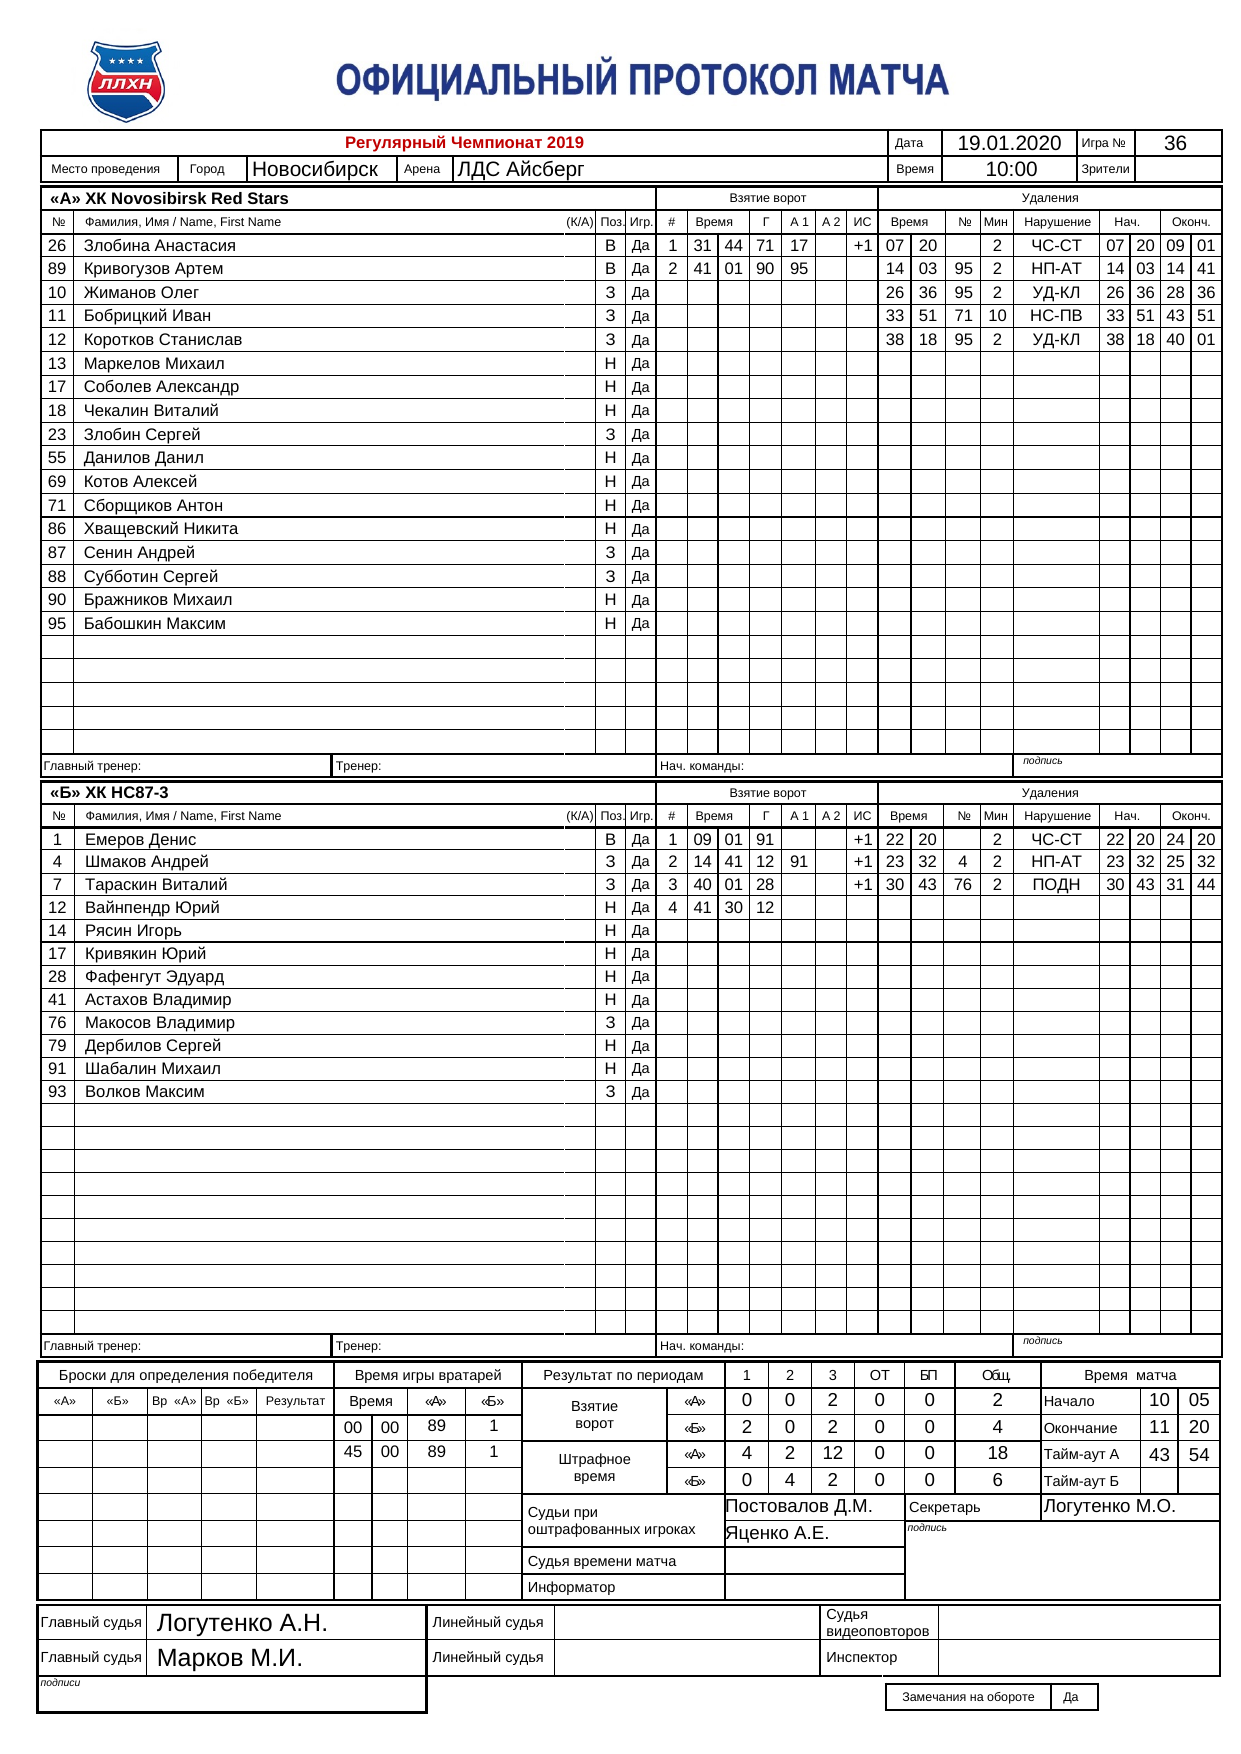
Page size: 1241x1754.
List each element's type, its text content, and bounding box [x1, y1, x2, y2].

table_cell +1 [847, 874, 877, 895]
table_cell [912, 730, 945, 753]
table_cell [1100, 966, 1129, 987]
table_cell [688, 1035, 717, 1057]
table_cell [373, 1494, 407, 1520]
table_cell [466, 1547, 521, 1573]
table_cell [596, 683, 625, 706]
table_cell [912, 636, 945, 658]
table_cell [657, 636, 687, 658]
table_cell [42, 683, 73, 706]
table_cell 55 [42, 446, 73, 469]
table_cell [1136, 157, 1221, 181]
table_cell [565, 281, 595, 303]
table_cell [565, 1104, 595, 1126]
table_cell [408, 1574, 465, 1599]
table_cell 2 [981, 829, 1013, 849]
table_cell 71 [42, 494, 73, 516]
table_cell [688, 565, 717, 587]
table_cell [148, 1547, 201, 1573]
table_cell [202, 1574, 256, 1599]
table_cell В [596, 257, 625, 280]
table_cell 31 [1161, 874, 1190, 895]
table_cell Дербилов Сергей [75, 1035, 564, 1057]
table_cell [1179, 1468, 1219, 1493]
table_cell 43 [1131, 874, 1160, 895]
table_cell 22 [1100, 829, 1129, 849]
table_cell 4 [726, 1442, 768, 1467]
table_cell [1131, 636, 1160, 658]
table_cell 36 [1131, 281, 1160, 303]
table_cell [782, 470, 815, 493]
table_cell Да [626, 541, 655, 564]
table_cell Да [626, 588, 655, 611]
table_cell [657, 565, 687, 587]
table_cell 76 [42, 1012, 74, 1033]
table_cell [750, 328, 781, 351]
table_cell [688, 1173, 717, 1195]
table_cell [1100, 896, 1129, 918]
table_cell [782, 966, 815, 987]
table_cell [1131, 1104, 1160, 1126]
table_cell Штрафное время [523, 1442, 666, 1493]
table_cell [1131, 659, 1160, 682]
table_cell Да [626, 1058, 655, 1079]
table_cell [1014, 896, 1099, 918]
table_header 3 [812, 1363, 854, 1387]
table_cell [1131, 730, 1160, 753]
table_cell [816, 1012, 846, 1033]
table_cell [912, 1265, 943, 1287]
table_cell [596, 1127, 625, 1149]
table_cell # [657, 805, 687, 826]
table_cell 14 [1100, 257, 1129, 280]
table_cell [816, 683, 846, 706]
table_cell [847, 683, 877, 706]
table_cell [782, 1288, 815, 1310]
table_cell [879, 1311, 910, 1333]
table_cell [1100, 1012, 1129, 1033]
table_cell Да [626, 399, 655, 422]
table_cell [750, 281, 781, 303]
table_cell [1192, 636, 1221, 658]
table_cell [847, 328, 877, 351]
table_cell [1161, 470, 1190, 493]
table_cell 01 [1192, 235, 1221, 256]
table_cell Город [179, 157, 246, 181]
table_cell [912, 446, 945, 469]
table_cell [688, 1242, 717, 1264]
table_cell Вр «А» [148, 1389, 201, 1413]
table_cell [148, 1574, 201, 1599]
table_cell [816, 829, 846, 849]
table_cell [657, 446, 687, 469]
table_cell [1014, 989, 1099, 1011]
table_cell [1161, 1035, 1190, 1057]
table_cell 31 [688, 235, 717, 256]
table_cell [466, 1521, 521, 1546]
table_cell 2 [981, 257, 1013, 280]
table_cell 0 [855, 1442, 904, 1467]
table_cell [981, 896, 1013, 918]
table_cell [335, 1547, 371, 1573]
table_cell [816, 730, 846, 753]
table_cell [1131, 707, 1160, 729]
table_cell 38 [1100, 328, 1129, 351]
table_cell 90 [750, 257, 781, 280]
table_cell [750, 1150, 781, 1172]
table_header Время матча [1042, 1363, 1219, 1387]
table_cell [335, 1574, 371, 1599]
table_cell [1161, 1150, 1190, 1172]
table_cell 28 [42, 966, 74, 987]
table_cell [879, 1242, 910, 1264]
table_cell [981, 989, 1013, 1011]
table_cell [565, 989, 595, 1011]
table_cell [782, 376, 815, 398]
table_cell [912, 494, 945, 516]
table_cell [565, 565, 595, 587]
table_cell [1161, 494, 1190, 516]
table_cell [688, 612, 717, 634]
table_cell [1131, 966, 1160, 987]
table_cell [1100, 683, 1129, 706]
table_cell 1 [657, 235, 687, 256]
table_cell [816, 1311, 846, 1333]
table_cell [981, 1288, 1013, 1310]
table_cell [981, 565, 1013, 587]
table_cell [750, 612, 781, 634]
table_cell [148, 1521, 201, 1546]
table_cell [657, 730, 687, 753]
table_cell [719, 305, 749, 327]
table_cell Фамилия, Имя / Name, First Name [74, 211, 565, 233]
table_cell [879, 920, 910, 941]
table_cell 2 [657, 257, 687, 280]
table_cell [1100, 1242, 1129, 1264]
table_cell 32 [1131, 850, 1160, 872]
table_cell [335, 1494, 371, 1520]
table_cell [42, 1219, 74, 1241]
table_cell [944, 1265, 980, 1287]
table_cell Субботин Сергей [74, 565, 564, 587]
table_cell [782, 1242, 815, 1264]
table_cell [782, 1035, 815, 1057]
table_cell [719, 518, 749, 540]
table_cell [981, 707, 1013, 729]
table_cell [148, 1494, 201, 1520]
table_cell Информатор [523, 1575, 724, 1599]
table_cell [373, 1547, 407, 1573]
table_cell [1100, 1127, 1129, 1149]
table_cell [657, 707, 687, 729]
table_cell Вр «Б» [202, 1389, 256, 1413]
table_cell [39, 1468, 92, 1493]
table_cell [1161, 1219, 1190, 1241]
table_cell [847, 943, 877, 964]
table_cell [782, 612, 815, 634]
table_cell [1014, 1104, 1099, 1126]
table_cell [981, 541, 1013, 564]
table_cell [879, 1265, 910, 1287]
table_cell Главный тренер: [42, 755, 330, 776]
table_cell НС-ПВ [1014, 305, 1099, 327]
table_cell [816, 1219, 846, 1241]
table_header 19.01.2020 [943, 131, 1076, 155]
table_cell [565, 1219, 595, 1241]
table_cell Да [626, 920, 655, 941]
table_cell [688, 943, 717, 964]
table_cell «А» [39, 1389, 92, 1413]
table_cell [912, 541, 945, 564]
table_cell [946, 588, 980, 611]
table_cell [782, 352, 815, 374]
table_cell [981, 730, 1013, 753]
table_cell Время [879, 805, 943, 826]
table_cell [816, 1288, 846, 1310]
table_cell Кривякин Юрий [75, 943, 564, 964]
table_cell [847, 423, 877, 445]
table_cell [782, 328, 815, 351]
table_cell 91 [782, 850, 815, 872]
table_cell [596, 1265, 625, 1287]
table_cell 23 [42, 423, 73, 445]
table_cell [726, 1575, 904, 1599]
table_cell [1192, 683, 1221, 706]
table_cell [42, 659, 73, 682]
table_cell [912, 1288, 943, 1310]
table_cell [1099, 1682, 1220, 1711]
table_cell [1014, 423, 1099, 445]
table_cell 25 [1161, 850, 1190, 872]
table_cell Поз. [596, 805, 625, 826]
table_cell [847, 565, 877, 587]
table_cell [946, 730, 980, 753]
table_cell [946, 470, 980, 493]
table_cell Да [626, 850, 655, 872]
table_cell [879, 1058, 910, 1079]
table_cell Игр. [626, 805, 655, 826]
table_cell [981, 920, 1013, 941]
table_cell [42, 1150, 74, 1172]
table_cell [42, 1265, 74, 1287]
table_cell [596, 1288, 625, 1310]
table_cell [816, 636, 846, 658]
table_cell [981, 446, 1013, 469]
table_cell Нарушение [1014, 211, 1099, 233]
table_cell [1014, 1265, 1099, 1287]
table_header 36 [1136, 131, 1221, 155]
table_cell [847, 730, 877, 753]
table_cell 2 [981, 874, 1013, 895]
table_cell [657, 352, 687, 374]
table_cell Н [596, 966, 625, 987]
table_cell [688, 1219, 717, 1241]
table_cell ПОДН [1014, 874, 1099, 895]
table_cell [981, 943, 1013, 964]
table_cell подпись [1014, 1335, 1221, 1356]
table_cell [847, 1242, 877, 1264]
table_cell [883, 1677, 1220, 1681]
table_cell [565, 943, 595, 964]
table_cell 41 [688, 896, 717, 918]
table_header 2 [769, 1363, 811, 1387]
table_cell 11 [42, 305, 73, 327]
table_cell Волков Максим [75, 1081, 564, 1103]
table_cell [816, 352, 846, 374]
table_cell [1100, 612, 1129, 634]
table_cell [626, 1311, 655, 1333]
table_cell Н [596, 612, 625, 634]
table_cell [847, 659, 877, 682]
table_cell [719, 470, 749, 493]
table_cell [719, 446, 749, 469]
table_cell 88 [42, 565, 73, 587]
table_cell [565, 257, 595, 280]
table_cell 2 [812, 1389, 854, 1413]
table_cell [42, 1104, 74, 1126]
table_cell [596, 1150, 625, 1172]
table_cell 10 [981, 305, 1013, 327]
table_cell [75, 1311, 564, 1333]
table_cell Н [596, 920, 625, 941]
table_cell [750, 399, 781, 422]
table_cell [816, 966, 846, 987]
table_cell [1014, 1127, 1099, 1149]
table_cell [816, 874, 846, 895]
table_header Броски для определения победителя [39, 1363, 333, 1387]
table_cell [39, 1547, 92, 1573]
table_cell Тайм-аут А [1042, 1441, 1140, 1467]
table_cell 40 [1161, 328, 1190, 351]
table_cell [202, 1441, 256, 1467]
table_cell Да [626, 943, 655, 964]
table_cell [719, 328, 749, 351]
table_cell Время [688, 805, 749, 826]
table_cell [1100, 1058, 1129, 1079]
table_cell [782, 541, 815, 564]
table_cell 4 [956, 1415, 1040, 1440]
table_cell [657, 281, 687, 303]
table_cell Бабошкин Максим [74, 612, 564, 634]
table_cell [1192, 541, 1221, 564]
table_cell [847, 896, 877, 918]
table_cell [782, 730, 815, 753]
table_cell 07 [1100, 235, 1129, 256]
table_cell [1100, 352, 1129, 374]
table_cell [750, 1219, 781, 1241]
table_cell [657, 989, 687, 1011]
table_cell 0 [905, 1415, 954, 1440]
table_cell [847, 494, 877, 516]
table_cell [879, 352, 910, 374]
table_cell [565, 588, 595, 611]
table_cell 41 [1192, 257, 1221, 280]
table_cell [1131, 1242, 1160, 1264]
table_cell [1131, 1058, 1160, 1079]
table_cell 09 [1161, 235, 1190, 256]
table_cell Н [596, 352, 625, 374]
table_cell [879, 943, 910, 964]
table_cell [1161, 1012, 1190, 1033]
table_cell [816, 518, 846, 540]
table_cell [981, 352, 1013, 374]
table_cell [657, 423, 687, 445]
table_cell [719, 989, 749, 1011]
table_cell [944, 966, 980, 987]
table_cell [565, 1265, 595, 1287]
table_cell [1161, 399, 1190, 422]
table_header БП [905, 1363, 954, 1387]
table_cell В [596, 235, 625, 256]
table_cell подпись [906, 1522, 1219, 1599]
table_cell [1100, 423, 1129, 445]
table_cell [408, 1521, 465, 1546]
table_cell Емеров Денис [75, 829, 564, 849]
table_cell [981, 1012, 1013, 1033]
table_cell Фамилия, Имя / Name, First Name [75, 805, 565, 826]
table_cell [719, 565, 749, 587]
table_cell [944, 829, 980, 849]
table_cell [719, 1311, 749, 1333]
table_cell [74, 707, 564, 729]
table_cell [782, 1012, 815, 1033]
table_cell 2 [657, 850, 687, 872]
table_cell [1131, 1173, 1160, 1195]
table_cell Нач. команды: [657, 1335, 1012, 1356]
table_cell [944, 943, 980, 964]
table_cell [657, 494, 687, 516]
table_cell А 2 [816, 805, 846, 826]
table_cell [946, 376, 980, 398]
table_cell [847, 541, 877, 564]
table_cell [944, 1081, 980, 1103]
table_cell [1131, 1150, 1160, 1172]
table_cell [565, 636, 595, 658]
table_cell 18 [1131, 328, 1160, 351]
table_cell [428, 1677, 882, 1711]
table_cell [257, 1494, 333, 1520]
table_cell [657, 659, 687, 682]
table_cell [847, 920, 877, 941]
table_cell 44 [1192, 874, 1221, 895]
table_cell [981, 1219, 1013, 1241]
table_cell Коротков Станислав [74, 328, 564, 351]
table_cell Да [626, 470, 655, 493]
table_cell [1100, 636, 1129, 658]
table_cell [1100, 920, 1129, 941]
table_cell [688, 1150, 717, 1172]
table_cell Шабалин Михаил [75, 1058, 564, 1079]
table_cell [688, 920, 717, 941]
table_cell [565, 541, 595, 564]
table_cell [688, 659, 717, 682]
table_cell [750, 707, 781, 729]
table_cell [816, 494, 846, 516]
table_cell [912, 1104, 943, 1126]
table_cell [39, 1441, 92, 1467]
table_cell [782, 989, 815, 1011]
table_cell [981, 494, 1013, 516]
table_cell [879, 966, 910, 987]
table_cell [879, 1150, 910, 1172]
table_cell [847, 636, 877, 658]
table_cell [782, 920, 815, 941]
table_cell [688, 399, 717, 422]
table_cell Да [626, 829, 655, 849]
table_cell Марков М.И. [147, 1640, 425, 1675]
table_cell Сборщиков Антон [74, 494, 564, 516]
table_cell [1100, 565, 1129, 587]
table_cell [879, 1196, 910, 1218]
table_cell 91 [750, 829, 781, 849]
table_cell [1161, 896, 1190, 918]
table_cell Да [626, 446, 655, 469]
table_cell 0 [769, 1389, 811, 1413]
table_cell [688, 707, 717, 729]
table_cell [719, 920, 749, 941]
table_cell [657, 966, 687, 987]
table_cell [719, 636, 749, 658]
table_cell [944, 1173, 980, 1195]
table_cell 89 [408, 1416, 465, 1440]
table_cell [1192, 1058, 1221, 1079]
table_cell [816, 235, 846, 256]
table_cell [1161, 659, 1190, 682]
table_cell 95 [42, 612, 73, 634]
table_cell [93, 1468, 147, 1493]
table_cell [847, 399, 877, 422]
table_cell [1131, 518, 1160, 540]
table_cell [816, 1081, 846, 1103]
table_cell [719, 1081, 749, 1103]
table_cell [466, 1574, 521, 1599]
table_cell Яценко А.Е. [726, 1521, 904, 1546]
table_cell [847, 1012, 877, 1033]
table_cell [719, 683, 749, 706]
table_cell [750, 423, 781, 445]
table_cell [408, 1547, 465, 1573]
table_cell 2 [956, 1389, 1040, 1413]
table_cell Жиманов Олег [74, 281, 564, 303]
table_cell [565, 683, 595, 706]
table_cell Да [626, 494, 655, 516]
table_cell 4 [944, 850, 980, 872]
table_cell [816, 1196, 846, 1218]
table_cell [1014, 659, 1099, 682]
table_cell [39, 1416, 92, 1440]
table_cell Линейный судья [428, 1606, 554, 1639]
table_cell [1100, 1081, 1129, 1103]
table_cell 95 [946, 328, 980, 351]
table_cell Время [889, 157, 941, 181]
table_cell З [596, 328, 625, 351]
table_cell [944, 920, 980, 941]
table_cell Да [626, 235, 655, 256]
table_cell [1100, 1150, 1129, 1172]
table_cell 20 [1131, 235, 1160, 256]
table_cell [847, 1288, 877, 1310]
table_cell [1100, 659, 1129, 682]
table_header Результат по периодам [523, 1363, 724, 1387]
table_cell [565, 470, 595, 493]
table_header Регулярный Чемпионат 2019 [42, 131, 887, 155]
table_cell [75, 1127, 564, 1149]
table_cell [981, 1081, 1013, 1103]
table_cell [75, 1242, 564, 1264]
table_cell [816, 1127, 846, 1149]
table_cell Секретарь [906, 1495, 1040, 1520]
table_cell [1192, 1265, 1221, 1287]
table_cell Да [626, 281, 655, 303]
table_cell [1192, 1012, 1221, 1033]
table_cell [1192, 352, 1221, 374]
table_cell Н [596, 588, 625, 611]
table_cell [912, 470, 945, 493]
table_cell [912, 565, 945, 587]
table_cell «Б» [93, 1389, 147, 1413]
table_cell Тренер: [333, 755, 655, 776]
table_cell [1192, 1127, 1221, 1149]
table_header «А» ХК Novosibirsk Red Stars [42, 188, 655, 209]
table_cell [782, 305, 815, 327]
table_cell [1131, 352, 1160, 374]
table_cell [750, 1265, 781, 1287]
table_cell Н [596, 1035, 625, 1057]
table_cell 00 [335, 1416, 371, 1440]
table_cell [946, 565, 980, 587]
table_cell [74, 659, 564, 682]
table_cell З [596, 423, 625, 445]
table_cell [657, 1173, 687, 1195]
table_cell Логутенко М.О. [1042, 1495, 1219, 1520]
table_cell [816, 565, 846, 587]
table_cell [1161, 1265, 1190, 1287]
table_cell [750, 1242, 781, 1264]
table_header 1 [726, 1363, 768, 1387]
table_cell [944, 1150, 980, 1172]
table_cell [981, 1058, 1013, 1079]
table_cell 14 [1161, 257, 1190, 280]
table_cell [1161, 446, 1190, 469]
table_cell [657, 305, 687, 327]
table_cell [782, 1058, 815, 1079]
table_cell [1161, 518, 1190, 540]
table_cell [1192, 920, 1221, 941]
table_cell [946, 707, 980, 729]
table_cell [782, 423, 815, 445]
table_cell [847, 446, 877, 469]
table_cell [565, 730, 595, 753]
table_cell [93, 1416, 147, 1440]
table_cell Судьи при оштрафованных игроках [523, 1495, 724, 1546]
table_cell 28 [750, 874, 781, 895]
table_cell [596, 707, 625, 729]
table_cell [565, 352, 595, 374]
table_cell [1131, 612, 1160, 634]
table_cell 20 [1131, 829, 1160, 849]
table_cell [626, 659, 655, 682]
table_cell [816, 943, 846, 964]
table_cell [657, 1311, 687, 1333]
table_header ОТ [855, 1363, 904, 1387]
table_cell [946, 399, 980, 422]
table_cell 76 [944, 874, 980, 895]
table_cell 12 [750, 896, 781, 918]
table_cell [335, 1468, 371, 1493]
table_cell [688, 305, 717, 327]
table_cell [847, 1219, 877, 1241]
table_cell [946, 636, 980, 658]
table_cell [719, 376, 749, 398]
table_cell [750, 636, 781, 658]
table_cell [816, 399, 846, 422]
table_cell [565, 1012, 595, 1033]
table_cell [750, 989, 781, 1011]
table_cell 2 [981, 235, 1013, 256]
table_cell 0 [855, 1415, 904, 1440]
table_cell [816, 659, 846, 682]
table_cell [879, 989, 910, 1011]
table_cell [750, 659, 781, 682]
table_cell 20 [1192, 829, 1221, 849]
table_cell [879, 1127, 910, 1149]
table_cell [750, 683, 781, 706]
table_cell [879, 683, 910, 706]
table_cell Н [596, 470, 625, 493]
table_cell [1192, 1311, 1221, 1333]
table_cell [1161, 920, 1190, 941]
table_cell [981, 518, 1013, 540]
table_cell [596, 1219, 625, 1241]
table_cell [912, 1150, 943, 1172]
table_cell [1161, 966, 1190, 987]
table_cell [816, 305, 846, 327]
table_cell Чекалин Виталий [74, 399, 564, 422]
table_cell [657, 1012, 687, 1033]
table_cell 89 [42, 257, 73, 280]
table_cell [879, 518, 910, 540]
table_cell 51 [1192, 305, 1221, 327]
table_cell Соболев Александр [74, 376, 564, 398]
table_cell [1014, 494, 1099, 516]
table_cell [912, 518, 945, 540]
table_cell [1161, 1173, 1190, 1195]
table_cell Сенин Андрей [74, 541, 564, 564]
table_cell [565, 966, 595, 987]
table_cell [1192, 1150, 1221, 1172]
table_cell [912, 1196, 943, 1218]
table_cell [39, 1521, 92, 1546]
table_cell Н [596, 1058, 625, 1079]
table_cell [847, 470, 877, 493]
table_cell [816, 470, 846, 493]
table_cell 0 [905, 1389, 954, 1413]
table_cell [879, 1081, 910, 1103]
table_cell 17 [42, 376, 73, 398]
table_cell [1131, 565, 1160, 587]
table_cell [782, 896, 815, 918]
table_cell 23 [1100, 850, 1129, 872]
table_cell [657, 1127, 687, 1149]
table_cell [946, 235, 980, 256]
table_cell 14 [879, 257, 910, 280]
table_cell [148, 1416, 201, 1440]
table_cell [1131, 1311, 1160, 1333]
table_cell [75, 1288, 564, 1310]
table_cell [688, 470, 717, 493]
table_cell [688, 1196, 717, 1218]
table_cell 45 [335, 1441, 371, 1467]
table_cell [75, 1219, 564, 1241]
table_cell [688, 989, 717, 1011]
table_cell [782, 683, 815, 706]
table_cell [657, 943, 687, 964]
table_cell [1192, 376, 1221, 398]
table_cell 0 [726, 1389, 768, 1413]
table_cell [1161, 565, 1190, 587]
table_cell [782, 1081, 815, 1103]
table_cell 05 [1179, 1389, 1219, 1413]
table_cell [719, 1173, 749, 1195]
table_cell [750, 1196, 781, 1218]
table_cell Да [626, 1081, 655, 1103]
table_cell Главный тренер: [42, 1335, 330, 1356]
table_cell [1131, 683, 1160, 706]
table_cell [688, 494, 717, 516]
table_cell [847, 588, 877, 611]
table_cell [1131, 1288, 1160, 1310]
table_cell Результат [257, 1389, 333, 1413]
table_cell [782, 446, 815, 469]
table_cell [626, 1127, 655, 1149]
table_cell З [596, 850, 625, 872]
table_cell [816, 541, 846, 564]
table_cell [1192, 470, 1221, 493]
table_cell [42, 1288, 74, 1310]
table_cell [939, 1640, 1219, 1675]
table_cell Шмаков Андрей [75, 850, 564, 872]
table_header Замечания на обороте [887, 1685, 1050, 1709]
table_cell [847, 966, 877, 987]
table_cell ИС [847, 211, 877, 233]
table_cell [1192, 446, 1221, 469]
table_cell [944, 896, 980, 918]
table_cell Игр. [626, 211, 655, 233]
table_cell [981, 423, 1013, 445]
table_cell [1131, 1012, 1160, 1033]
table_cell Новосибирск [248, 157, 396, 181]
table_cell [688, 541, 717, 564]
table_cell [912, 659, 945, 682]
table_cell [750, 541, 781, 564]
table_cell [596, 730, 625, 753]
table_cell 01 [719, 829, 749, 849]
table_cell [565, 1127, 595, 1149]
table_cell [202, 1547, 256, 1573]
table_cell Да [626, 352, 655, 374]
table_cell [1100, 1104, 1129, 1126]
table_cell [912, 1058, 943, 1079]
table_cell З [596, 305, 625, 327]
table_cell [879, 541, 910, 564]
table_cell [981, 470, 1013, 493]
table_cell [879, 1104, 910, 1126]
table_cell 17 [42, 943, 74, 964]
table_cell Да [626, 328, 655, 351]
table_cell [1161, 588, 1190, 611]
table_cell [750, 305, 781, 327]
table_header Взятие ворот [657, 188, 877, 209]
table_cell Постовалов Д.М. [726, 1495, 904, 1520]
table_cell [847, 1173, 877, 1195]
table_cell [1192, 896, 1221, 918]
table_cell [565, 1311, 595, 1333]
table_cell [1014, 541, 1099, 564]
table_cell 71 [946, 305, 980, 327]
table_cell [719, 612, 749, 634]
table_cell [565, 235, 595, 256]
table_cell [75, 1196, 564, 1218]
table_cell 0 [769, 1415, 811, 1440]
table_cell [1100, 518, 1129, 540]
table_cell [944, 1104, 980, 1126]
table_cell [1192, 943, 1221, 964]
table_cell [1131, 588, 1160, 611]
table_cell Н [596, 376, 625, 398]
table_cell 1 [42, 829, 74, 849]
table_cell [946, 518, 980, 540]
table_cell [879, 612, 910, 634]
table_cell [1014, 612, 1099, 634]
table_cell 2 [981, 850, 1013, 872]
table_cell [719, 423, 749, 445]
table_cell [1100, 1173, 1129, 1195]
table_cell [657, 376, 687, 398]
table_cell [565, 1150, 595, 1172]
table_cell [816, 1242, 846, 1264]
table_cell [719, 1242, 749, 1264]
table_cell [782, 399, 815, 422]
table_cell [657, 1081, 687, 1103]
table_cell [657, 612, 687, 634]
table_cell [879, 730, 910, 753]
table_cell 3 [657, 874, 687, 895]
table_cell 89 [408, 1441, 465, 1467]
table_cell 13 [42, 352, 73, 374]
table_cell [42, 636, 73, 658]
table_cell 26 [879, 281, 910, 303]
table_cell [688, 281, 717, 303]
table_cell [782, 1104, 815, 1126]
table_cell Время [879, 211, 945, 233]
table_cell [148, 1441, 201, 1467]
table_cell [688, 1127, 717, 1149]
table_cell 11 [1141, 1415, 1177, 1440]
table_cell [688, 328, 717, 351]
table_cell [1014, 376, 1099, 398]
table_cell 12 [42, 896, 74, 918]
table_cell Мин [981, 211, 1013, 233]
table_cell А 1 [782, 805, 815, 826]
table_cell [1014, 1288, 1099, 1310]
table_cell 93 [42, 1081, 74, 1103]
table_cell [1100, 1219, 1129, 1241]
table_cell [1161, 1196, 1190, 1218]
table_cell [847, 1196, 877, 1218]
table_cell [1100, 541, 1129, 564]
table_cell [1014, 399, 1099, 422]
table_cell 38 [879, 328, 910, 351]
table_header Удаления [879, 783, 1221, 803]
table_cell [1161, 1058, 1190, 1079]
table_cell «А» [668, 1389, 724, 1413]
table_cell Н [596, 494, 625, 516]
table_cell [657, 588, 687, 611]
table_header Общ. [956, 1363, 1040, 1387]
table_cell [946, 683, 980, 706]
table_cell [1014, 1173, 1099, 1195]
table_cell [688, 588, 717, 611]
table_cell [981, 1196, 1013, 1218]
table_cell З [596, 565, 625, 587]
table_cell Инспектор [821, 1640, 938, 1675]
table_cell [93, 1547, 147, 1573]
table_cell [1014, 1012, 1099, 1033]
table_cell Вайнпендр Юрий [75, 896, 564, 918]
table_cell [1192, 423, 1221, 445]
table_cell [1161, 352, 1190, 374]
table_cell [719, 1219, 749, 1241]
table_cell [816, 1035, 846, 1057]
table_cell [565, 423, 595, 445]
table_cell [596, 636, 625, 658]
table_cell [688, 1012, 717, 1033]
table_cell Да [626, 305, 655, 327]
table_cell [688, 1058, 717, 1079]
table_cell [565, 829, 595, 849]
table_cell +1 [847, 850, 877, 872]
table_cell [688, 730, 717, 753]
table_cell [816, 1265, 846, 1287]
table_cell [42, 1311, 74, 1333]
table_cell 41 [42, 989, 74, 1011]
table_cell [847, 1311, 877, 1333]
table_cell Зрители [1078, 157, 1134, 181]
table_cell Н [596, 943, 625, 964]
table_cell [879, 636, 910, 658]
table_cell 01 [1192, 328, 1221, 351]
table_cell [565, 446, 595, 469]
table_cell Нач. команды: [657, 755, 1012, 776]
table_cell [816, 850, 846, 872]
table_cell 69 [42, 470, 73, 493]
table_cell [946, 446, 980, 469]
table_cell Судья видеоповторов [821, 1606, 938, 1639]
table_cell Мин [981, 805, 1013, 826]
table_cell «Б» [668, 1468, 724, 1493]
table_cell Н [596, 518, 625, 540]
table_cell 2 [981, 328, 1013, 351]
table_cell [750, 1058, 781, 1079]
table_cell [719, 588, 749, 611]
table_cell [1100, 730, 1129, 753]
table_cell Хващевский Никита [74, 518, 564, 540]
table_cell (К/А) [565, 805, 595, 826]
table_cell [596, 659, 625, 682]
table_cell [946, 352, 980, 374]
table_cell [42, 1196, 74, 1218]
table_cell Да [626, 874, 655, 895]
table_cell [565, 1035, 595, 1057]
table_cell [565, 1242, 595, 1264]
table_cell 01 [719, 874, 749, 895]
table_cell Да [626, 966, 655, 987]
table_cell [257, 1468, 333, 1493]
table_cell «Б» [668, 1415, 724, 1440]
table_cell [565, 1288, 595, 1310]
table_cell [202, 1521, 256, 1546]
table_cell [782, 1150, 815, 1172]
table_cell [750, 518, 781, 540]
table_cell [1192, 1219, 1221, 1241]
table_cell 09 [688, 829, 717, 849]
table_cell [565, 305, 595, 327]
table_cell Да [626, 612, 655, 634]
table_cell [912, 920, 943, 941]
table_cell [408, 1468, 465, 1493]
table_cell 2 [726, 1415, 768, 1440]
table_cell [782, 1311, 815, 1333]
table_cell [879, 446, 910, 469]
table_header Да [1052, 1685, 1097, 1709]
table_cell [782, 1127, 815, 1149]
table_cell [626, 636, 655, 658]
table_cell [816, 281, 846, 303]
table_cell [912, 943, 943, 964]
table_cell [148, 1468, 201, 1493]
table_cell [750, 1035, 781, 1057]
table_cell [626, 1219, 655, 1241]
table_cell [257, 1521, 333, 1546]
table_cell 10 [42, 281, 73, 303]
table_cell [750, 376, 781, 398]
table_cell Арена [398, 157, 452, 181]
table_cell [1131, 376, 1160, 398]
table_cell [1014, 588, 1099, 611]
table_cell Нач. [1100, 211, 1160, 233]
table_cell [816, 257, 846, 280]
table_cell [1141, 1468, 1177, 1493]
table_cell Время [688, 211, 749, 233]
table_cell [565, 376, 595, 398]
table_cell [626, 1150, 655, 1172]
table_cell [626, 683, 655, 706]
table_cell 79 [42, 1035, 74, 1057]
table_cell подписи [39, 1677, 425, 1711]
table_cell [596, 1242, 625, 1264]
table_cell «Б » [466, 1389, 521, 1413]
table_cell [1192, 989, 1221, 1011]
table_cell [726, 1548, 904, 1573]
table_cell [816, 896, 846, 918]
table_cell [1100, 989, 1129, 1011]
table_cell [626, 1173, 655, 1195]
table_cell 26 [1100, 281, 1129, 303]
table_cell [981, 636, 1013, 658]
table_cell УД-КЛ [1014, 328, 1099, 351]
table_cell [1014, 446, 1099, 469]
table_cell [1014, 683, 1099, 706]
table_cell [1192, 1081, 1221, 1103]
table_cell [1014, 920, 1099, 941]
table_cell [42, 1242, 74, 1264]
table_cell [719, 1012, 749, 1033]
table_cell [847, 281, 877, 303]
table_cell [847, 352, 877, 374]
table_cell [1131, 1265, 1160, 1287]
table_cell УД-КЛ [1014, 281, 1099, 303]
table_cell [1131, 943, 1160, 964]
table_cell 33 [1100, 305, 1129, 327]
table_cell Да [626, 376, 655, 398]
table_cell [719, 399, 749, 422]
table_cell [555, 1606, 819, 1639]
table_cell [688, 636, 717, 658]
table_cell 86 [42, 518, 73, 540]
table_cell 43 [1141, 1441, 1177, 1467]
table_cell Оконч. [1161, 211, 1221, 233]
table_cell [750, 966, 781, 987]
table_cell 26 [42, 235, 73, 256]
table_cell 20 [1179, 1415, 1219, 1440]
table_cell Судья времени матча [523, 1548, 724, 1573]
table_cell [879, 1035, 910, 1057]
table_cell З [596, 541, 625, 564]
table_cell [1192, 730, 1221, 753]
table_cell [879, 1288, 910, 1310]
table_cell [750, 1311, 781, 1333]
table_cell 40 [688, 874, 717, 895]
table_cell 30 [719, 896, 749, 918]
table_cell [1014, 966, 1099, 987]
table_cell [782, 588, 815, 611]
table_cell 22 [879, 829, 910, 849]
table_cell [688, 423, 717, 445]
table_cell 95 [946, 281, 980, 303]
table_cell [1192, 1196, 1221, 1218]
table_cell Котов Алексей [74, 470, 564, 493]
table_cell [688, 966, 717, 987]
table_cell [816, 1058, 846, 1079]
table_cell Нарушение [1014, 805, 1099, 826]
table_cell [1014, 470, 1099, 493]
table_cell [1100, 470, 1129, 493]
table_cell [565, 612, 595, 634]
table_cell [565, 1196, 595, 1218]
table_cell [555, 1640, 819, 1675]
table_cell [981, 966, 1013, 987]
table_cell [202, 1416, 256, 1440]
table_cell 2 [812, 1415, 854, 1440]
table_cell [1131, 1196, 1160, 1218]
table_cell [847, 376, 877, 398]
table_cell [1131, 446, 1160, 469]
table_cell Линейный судья [428, 1640, 554, 1675]
table_cell [719, 352, 749, 374]
table_cell [879, 1219, 910, 1241]
table_cell [1131, 470, 1160, 493]
table_cell [750, 1288, 781, 1310]
table_cell [981, 1035, 1013, 1057]
table_cell 00 [373, 1441, 407, 1467]
table_cell [912, 966, 943, 987]
table_cell 14 [42, 920, 74, 941]
table_cell Начало [1042, 1389, 1140, 1413]
table_cell [912, 1127, 943, 1149]
table_cell 20 [912, 829, 943, 849]
table_cell 44 [719, 235, 749, 256]
table_cell Тараскин Виталий [75, 874, 564, 895]
table_cell [782, 1219, 815, 1241]
table_cell [912, 707, 945, 729]
table_cell [847, 1058, 877, 1079]
table_cell 12 [42, 328, 73, 351]
table_cell [1100, 1196, 1129, 1218]
table_cell [657, 683, 687, 706]
table_cell [912, 423, 945, 445]
table_cell Н [596, 446, 625, 469]
table_cell [1131, 1219, 1160, 1241]
table_cell [912, 989, 943, 1011]
table_cell 0 [855, 1389, 904, 1413]
table_cell [946, 494, 980, 516]
table_cell 01 [719, 257, 749, 280]
table_cell [39, 1574, 92, 1599]
table_cell [912, 376, 945, 398]
table_cell 36 [912, 281, 945, 303]
table_cell [750, 446, 781, 469]
table_cell [1100, 399, 1129, 422]
table_cell [1100, 1035, 1129, 1057]
table_cell [1161, 730, 1190, 753]
table_cell [688, 446, 717, 469]
table_cell [657, 541, 687, 564]
picture [5, 28, 1179, 129]
table_cell 4 [42, 850, 74, 872]
table_cell [626, 1104, 655, 1126]
table_cell Главный судья [39, 1606, 146, 1639]
table_cell [1131, 920, 1160, 941]
table_cell Н [596, 896, 625, 918]
table_cell Макосов Владимир [75, 1012, 564, 1033]
table_cell [1161, 1242, 1190, 1264]
table_cell [847, 1265, 877, 1287]
table_cell [1192, 1288, 1221, 1310]
table_cell 4 [769, 1468, 811, 1493]
table_cell [782, 659, 815, 682]
table_cell 43 [912, 874, 943, 895]
table_cell [1161, 1081, 1190, 1103]
table_cell [1014, 518, 1099, 540]
table_cell 28 [1161, 281, 1190, 303]
table_cell 18 [42, 399, 73, 422]
table_cell № [42, 211, 73, 233]
table_cell [719, 659, 749, 682]
table_cell Злобин Сергей [74, 423, 564, 445]
table_cell [981, 376, 1013, 398]
table_cell [657, 1288, 687, 1310]
table_cell 4 [657, 896, 687, 918]
table_cell [816, 612, 846, 634]
table_cell [719, 966, 749, 987]
table_header Удаления [879, 188, 1221, 209]
table_cell Злобина Анастасия [74, 235, 564, 256]
table_cell [688, 1288, 717, 1310]
table_cell 03 [1131, 257, 1160, 280]
table_cell [847, 1035, 877, 1057]
table_cell [782, 281, 815, 303]
table_cell [626, 730, 655, 753]
table_cell [688, 1104, 717, 1126]
table_cell [847, 1127, 877, 1149]
table_cell [1192, 707, 1221, 729]
table_cell [1100, 494, 1129, 516]
table_cell 2 [981, 281, 1013, 303]
table_cell [1161, 1127, 1190, 1149]
table_cell [408, 1494, 465, 1520]
table_cell [981, 399, 1013, 422]
table_cell 0 [726, 1468, 768, 1493]
table_cell [1014, 1035, 1099, 1057]
table_cell [466, 1468, 521, 1493]
table_cell [750, 565, 781, 587]
table_cell 41 [688, 257, 717, 280]
table_cell [596, 1311, 625, 1333]
table_cell [596, 1173, 625, 1195]
table_cell ЛДС Айсберг [454, 157, 887, 181]
table_cell [1100, 1311, 1129, 1333]
table_cell [719, 730, 749, 753]
table_cell [944, 1219, 980, 1241]
table_cell 71 [750, 235, 781, 256]
table_cell [847, 989, 877, 1011]
table_cell [657, 1219, 687, 1241]
table_cell 0 [905, 1468, 954, 1493]
table_cell [847, 1104, 877, 1126]
table_cell [657, 1035, 687, 1057]
table_cell [1192, 588, 1221, 611]
table_cell [1161, 541, 1190, 564]
table_cell [750, 1127, 781, 1149]
table_header Взятие ворот [657, 783, 877, 803]
table_cell [626, 707, 655, 729]
table_cell [782, 518, 815, 540]
table_cell [912, 1012, 943, 1033]
table_cell [257, 1547, 333, 1573]
table_cell [1192, 1242, 1221, 1264]
table_cell ИС [847, 805, 877, 826]
table_cell Да [626, 565, 655, 587]
table_cell [782, 494, 815, 516]
table_cell [1192, 399, 1221, 422]
table_cell З [596, 874, 625, 895]
table_cell [1161, 1104, 1190, 1126]
table_cell 10 [1141, 1389, 1177, 1413]
table_cell [74, 730, 564, 753]
table_cell [1100, 943, 1129, 964]
table_cell Место проведения [42, 157, 177, 181]
table_cell 0 [905, 1442, 954, 1467]
table_cell [565, 1058, 595, 1079]
table_cell [335, 1521, 371, 1546]
table_cell [202, 1494, 256, 1520]
table_cell [981, 683, 1013, 706]
table_cell [657, 1242, 687, 1264]
table_cell 18 [912, 328, 945, 351]
table_cell [1014, 636, 1099, 658]
table_cell [981, 1311, 1013, 1333]
table_cell А 2 [816, 211, 846, 233]
table_cell [981, 659, 1013, 682]
table_cell [1192, 518, 1221, 540]
table_cell 03 [912, 257, 945, 280]
table_cell [42, 1127, 74, 1149]
table_cell [981, 588, 1013, 611]
table_cell [719, 1288, 749, 1310]
table_cell Нач. [1100, 805, 1160, 826]
table_cell Да [626, 1035, 655, 1057]
table_cell [1192, 1173, 1221, 1195]
table_cell Н [596, 399, 625, 422]
table_cell [1131, 541, 1160, 564]
table_cell [657, 1104, 687, 1126]
table_cell [782, 707, 815, 729]
table_cell [657, 470, 687, 493]
table_cell [816, 446, 846, 469]
table_cell [719, 1058, 749, 1079]
table_cell [944, 1012, 980, 1033]
table_cell [912, 1311, 943, 1333]
table_cell [74, 636, 564, 658]
table_cell [912, 1173, 943, 1195]
table_cell НП-АТ [1014, 257, 1099, 280]
table_cell [946, 612, 980, 634]
table_cell «А» [668, 1442, 724, 1467]
table_cell 7 [42, 874, 74, 895]
table_cell [944, 1058, 980, 1079]
table_cell [1100, 707, 1129, 729]
table_cell Да [626, 896, 655, 918]
table_cell Астахов Владимир [75, 989, 564, 1011]
table_cell [816, 588, 846, 611]
table_cell Взятие ворот [523, 1389, 666, 1440]
table_cell [1100, 446, 1129, 469]
table_cell [42, 730, 73, 753]
table_cell [816, 707, 846, 729]
table_cell Данилов Данил [74, 446, 564, 469]
table_cell [1100, 588, 1129, 611]
table_cell [912, 683, 945, 706]
table_cell Кривогузов Артем [74, 257, 564, 280]
table_cell [782, 1265, 815, 1287]
table_cell [1161, 636, 1190, 658]
table_cell Да [626, 1012, 655, 1033]
table_cell [565, 896, 595, 918]
table_cell З [596, 1081, 625, 1103]
table_cell [565, 707, 595, 729]
table_cell [1014, 943, 1099, 964]
table_cell Да [626, 518, 655, 540]
table_cell [981, 1104, 1013, 1126]
table_cell [847, 305, 877, 327]
table_cell [565, 850, 595, 872]
table_cell ЧС-СТ [1014, 235, 1099, 256]
table_cell [1161, 683, 1190, 706]
table_cell [879, 1012, 910, 1033]
table_cell [879, 494, 910, 516]
table_cell 24 [1161, 829, 1190, 849]
table_cell [944, 1196, 980, 1218]
table_cell [879, 470, 910, 493]
table_cell [946, 659, 980, 682]
table_cell [565, 494, 595, 516]
table_cell [1161, 1288, 1190, 1310]
table_cell [944, 1035, 980, 1057]
table_cell [565, 1081, 595, 1103]
table_cell 95 [946, 257, 980, 280]
table_cell Логутенко А.Н. [147, 1606, 425, 1639]
table_cell [879, 896, 910, 918]
table_cell [657, 399, 687, 422]
table_cell [42, 1173, 74, 1195]
table_cell Н [596, 989, 625, 1011]
table_cell НП-АТ [1014, 850, 1099, 872]
table_cell [1131, 989, 1160, 1011]
table_cell [750, 588, 781, 611]
table_cell [688, 518, 717, 540]
table_cell [1192, 494, 1221, 516]
table_cell [565, 328, 595, 351]
table_cell 1 [657, 829, 687, 849]
table_cell [74, 683, 564, 706]
table_cell 54 [1179, 1441, 1219, 1467]
table_cell Фафенгут Эдуард [75, 966, 564, 987]
table_cell [596, 1104, 625, 1126]
table_cell 10:00 [943, 157, 1076, 181]
table_cell [1014, 352, 1099, 374]
table_cell [657, 328, 687, 351]
table_cell Да [626, 423, 655, 445]
table_cell 20 [912, 235, 945, 256]
table_cell [39, 1494, 92, 1520]
table_cell 95 [782, 257, 815, 280]
table_cell [1131, 399, 1160, 422]
table_cell [981, 1173, 1013, 1195]
table_cell [1014, 1081, 1099, 1103]
table_cell [75, 1150, 564, 1172]
table_cell [565, 518, 595, 540]
table_cell № [946, 211, 980, 233]
table_cell [944, 1311, 980, 1333]
table_cell 12 [812, 1442, 854, 1467]
table_cell 43 [1161, 305, 1190, 327]
table_cell [75, 1265, 564, 1287]
table_cell 17 [782, 235, 815, 256]
table_cell [912, 612, 945, 634]
table_cell [626, 1288, 655, 1310]
table_cell [1161, 707, 1190, 729]
table_cell [816, 376, 846, 398]
table_cell [816, 1104, 846, 1126]
table_cell 1 [466, 1416, 521, 1440]
table_cell З [596, 281, 625, 303]
table_cell [1014, 730, 1099, 753]
table_cell [257, 1574, 333, 1599]
table_cell [719, 1265, 749, 1287]
table_cell [565, 659, 595, 682]
table_cell [1014, 1311, 1099, 1333]
table_header Время игры вратарей [335, 1363, 521, 1387]
table_cell 32 [912, 850, 943, 872]
table_cell [93, 1521, 147, 1546]
table_cell [93, 1441, 147, 1467]
table_cell [1014, 1150, 1099, 1172]
table_cell [816, 989, 846, 1011]
table_cell [688, 352, 717, 374]
table_cell [719, 943, 749, 964]
table_cell [1014, 1058, 1099, 1079]
table_cell [1014, 1196, 1099, 1218]
table_cell [750, 920, 781, 941]
table_cell [719, 1035, 749, 1057]
table_cell [1161, 1311, 1190, 1333]
table_cell [93, 1574, 147, 1599]
table_cell подпись [1014, 755, 1221, 776]
table_cell [373, 1521, 407, 1546]
table_cell 33 [879, 305, 910, 327]
table_cell [750, 1104, 781, 1126]
table_cell [981, 1265, 1013, 1287]
table_cell [719, 494, 749, 516]
table_cell Маркелов Михаил [74, 352, 564, 374]
table_cell [1192, 659, 1221, 682]
table_cell [596, 1196, 625, 1218]
table_cell [912, 896, 943, 918]
table_cell [719, 1150, 749, 1172]
table_cell [879, 376, 910, 398]
table_cell 87 [42, 541, 73, 564]
table_cell [719, 281, 749, 303]
table_cell [912, 1219, 943, 1241]
table_cell 36 [1192, 281, 1221, 303]
table_cell 41 [719, 850, 749, 872]
table_cell [257, 1416, 333, 1440]
table_cell Время [335, 1389, 407, 1413]
table_cell Тайм-аут Б [1042, 1468, 1140, 1493]
table_cell [847, 257, 877, 280]
table_cell [719, 1196, 749, 1218]
table_cell Поз. [596, 211, 625, 233]
table_cell [912, 1242, 943, 1264]
table_cell 51 [912, 305, 945, 327]
table_cell [912, 588, 945, 611]
table_cell [879, 423, 910, 445]
table_cell 12 [750, 850, 781, 872]
table_cell 1 [466, 1441, 521, 1467]
table_cell [565, 1173, 595, 1195]
table_cell [657, 1265, 687, 1287]
table_cell [657, 1196, 687, 1218]
table_cell З [596, 1012, 625, 1033]
table_cell [750, 1012, 781, 1033]
table_cell [1131, 494, 1160, 516]
table_cell [912, 1081, 943, 1103]
table_cell «А» [408, 1389, 465, 1413]
table_cell [944, 1288, 980, 1310]
table_cell [688, 683, 717, 706]
table_cell 14 [688, 850, 717, 872]
table_cell Бражников Михаил [74, 588, 564, 611]
table_cell [782, 829, 815, 849]
table_cell [847, 1081, 877, 1103]
table_cell [750, 1173, 781, 1195]
table_cell 51 [1131, 305, 1160, 327]
table_header Дата [889, 131, 941, 155]
table_cell [782, 1173, 815, 1195]
table_cell [912, 1035, 943, 1057]
table_cell [750, 352, 781, 374]
table_cell [981, 612, 1013, 634]
table_cell [1014, 565, 1099, 587]
table_cell [944, 1127, 980, 1149]
table_cell [816, 423, 846, 445]
table_cell [1161, 376, 1190, 398]
table_cell [93, 1494, 147, 1520]
table_cell № [944, 805, 980, 826]
table_cell [257, 1441, 333, 1467]
table_cell [816, 1173, 846, 1195]
table_cell [750, 730, 781, 753]
table_cell [879, 707, 910, 729]
table_cell [626, 1265, 655, 1287]
table_cell [981, 1242, 1013, 1264]
table_cell Г [750, 211, 781, 233]
table_cell [847, 1150, 877, 1172]
table_cell [1192, 1104, 1221, 1126]
table_cell [944, 989, 980, 1011]
table_cell [657, 518, 687, 540]
table_cell 23 [879, 850, 910, 872]
table_header «Б» ХК HC87-3 [42, 783, 655, 803]
table_cell (К/А) [565, 211, 595, 233]
table_cell Оконч. [1161, 805, 1221, 826]
table_cell [75, 1173, 564, 1195]
table_cell [688, 1081, 717, 1103]
table_cell [912, 399, 945, 422]
table_cell [782, 874, 815, 895]
table_cell [750, 470, 781, 493]
table_cell [946, 541, 980, 564]
table_cell [782, 636, 815, 658]
table_cell [1014, 1242, 1099, 1264]
table_cell [944, 1242, 980, 1264]
table_cell [202, 1468, 256, 1493]
table_cell [42, 707, 73, 729]
table_cell 90 [42, 588, 73, 611]
table_cell 30 [879, 874, 910, 895]
table_cell 91 [42, 1058, 74, 1079]
table_cell [719, 1127, 749, 1149]
table_cell [1014, 707, 1099, 729]
table_cell [1192, 565, 1221, 587]
table_cell [879, 399, 910, 422]
table_cell Да [626, 257, 655, 280]
table_cell [1192, 1035, 1221, 1057]
table_cell [1161, 612, 1190, 634]
table_cell [912, 352, 945, 374]
table_cell [1100, 1288, 1129, 1310]
table_cell 32 [1192, 850, 1221, 872]
table_cell [879, 565, 910, 587]
table_cell [1161, 989, 1190, 1011]
table_cell [373, 1468, 407, 1493]
table_cell [782, 943, 815, 964]
table_cell [1131, 1035, 1160, 1057]
table_cell [816, 328, 846, 351]
table_cell [565, 874, 595, 895]
table_cell [1161, 943, 1190, 964]
table_cell 00 [373, 1416, 407, 1440]
table_cell 0 [855, 1468, 904, 1493]
table_cell [1161, 423, 1190, 445]
table_cell [879, 659, 910, 682]
table_cell [879, 1173, 910, 1195]
table_cell 18 [956, 1442, 1040, 1467]
table_cell [719, 541, 749, 564]
table_cell Бобрицкий Иван [74, 305, 564, 327]
table_cell [1131, 896, 1160, 918]
table_cell Главный судья [39, 1640, 146, 1675]
table_cell [657, 1058, 687, 1079]
table_cell [782, 1196, 815, 1218]
table_cell [565, 920, 595, 941]
table_cell 2 [812, 1468, 854, 1493]
table_cell [750, 494, 781, 516]
table_cell [1192, 612, 1221, 634]
table_cell [1014, 1219, 1099, 1241]
table_header Игра № [1078, 131, 1134, 155]
table_cell [750, 1081, 781, 1103]
table_cell [1100, 376, 1129, 398]
table_cell [1131, 1081, 1160, 1103]
table_cell [946, 423, 980, 445]
table_cell [847, 612, 877, 634]
table_cell 30 [1100, 874, 1129, 895]
table_cell [565, 399, 595, 422]
table_cell [782, 565, 815, 587]
table_cell № [42, 805, 74, 826]
table_cell Г [750, 805, 781, 826]
table_cell [750, 943, 781, 964]
table_cell [373, 1574, 407, 1599]
table_cell [847, 518, 877, 540]
table_cell [981, 1127, 1013, 1149]
table_cell Окончание [1042, 1415, 1140, 1440]
table_cell [626, 1242, 655, 1264]
table_cell [657, 920, 687, 941]
table_cell 07 [879, 235, 910, 256]
table_cell [688, 1311, 717, 1333]
table_cell [719, 1104, 749, 1126]
table_cell +1 [847, 235, 877, 256]
table_cell [626, 1196, 655, 1218]
table_cell [816, 920, 846, 941]
table_cell А 1 [782, 211, 815, 233]
table_cell [879, 588, 910, 611]
table_cell [847, 707, 877, 729]
table_cell [466, 1494, 521, 1520]
table_cell [816, 1150, 846, 1172]
table_cell [657, 1150, 687, 1172]
table_cell Тренер: [333, 1335, 655, 1356]
table_cell +1 [847, 829, 877, 849]
table_cell ЧС-СТ [1014, 829, 1099, 849]
table_cell 2 [769, 1442, 811, 1467]
table_cell [688, 1265, 717, 1287]
table_cell Рясин Игорь [75, 920, 564, 941]
table_cell [939, 1606, 1219, 1639]
table_cell [719, 707, 749, 729]
table_cell [688, 376, 717, 398]
table_cell [1192, 966, 1221, 987]
table_cell [1100, 1265, 1129, 1287]
table_cell [981, 1150, 1013, 1172]
table_cell [1131, 1127, 1160, 1149]
table_cell 6 [956, 1468, 1040, 1493]
table_cell # [657, 211, 687, 233]
table_cell [1131, 423, 1160, 445]
table_cell В [596, 829, 625, 849]
table_cell [75, 1104, 564, 1126]
table_cell Да [626, 989, 655, 1011]
